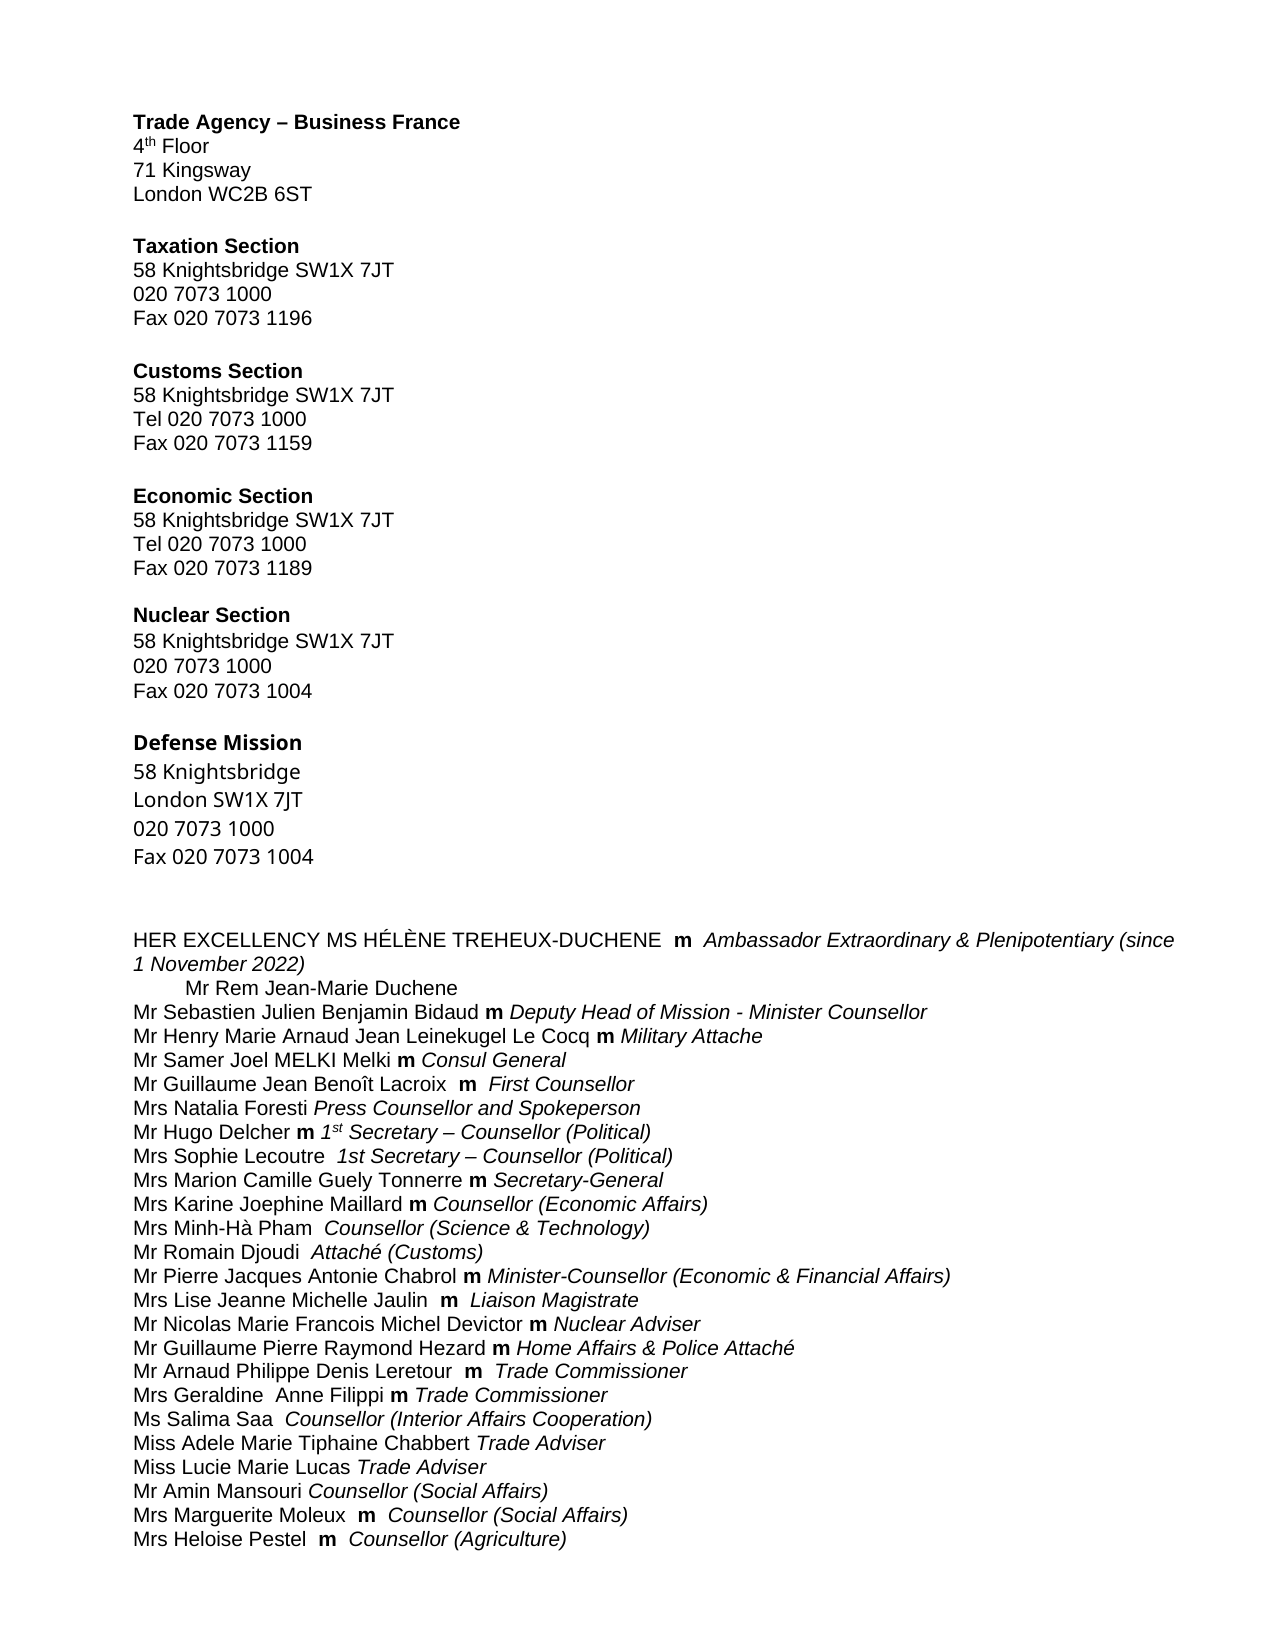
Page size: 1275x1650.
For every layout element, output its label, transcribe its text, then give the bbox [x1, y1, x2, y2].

text 71 Kingsway [133, 158, 1181, 182]
text Mrs Geraldine Anne Filippi m Trade Commissioner [133, 1383, 1181, 1407]
text Mrs Marion Camille Guely Tonnerre m Secretary-General [133, 1168, 1181, 1192]
text Customs Section [133, 359, 1181, 383]
text Mr Henry Marie Arnaud Jean Leinekugel Le Cocq m Military Attache [133, 1024, 1181, 1048]
text Mrs Heloise Pestel m Counsellor (Agriculture) [133, 1527, 1181, 1551]
text Fax 020 7073 1159 [133, 431, 1181, 455]
text Nuclear Section [133, 603, 1181, 627]
text Mr Sebastien Julien Benjamin Bidaud m Deputy Head of Mission - Minister Counsellor [133, 1000, 1181, 1024]
text Mr Arnaud Philippe Denis Leretour m Trade Commissioner [133, 1359, 1181, 1383]
text Mrs Sophie Lecoutre 1st Secretary – Counsellor (Political) [133, 1144, 1181, 1168]
text London SW1X 7JT [133, 785, 1181, 814]
text Mr Amin Mansouri Counsellor (Social Affairs) [133, 1479, 1181, 1503]
text Fax 020 7073 1196 [133, 306, 1181, 330]
text 58 Knightsbridge [133, 757, 1181, 785]
text Mr Guillaume Pierre Raymond Hezard m Home Affairs & Police Attaché [133, 1335, 1181, 1359]
text Mrs Marguerite Moleux m Counsellor (Social Affairs) [133, 1503, 1181, 1527]
text Mr Rem Jean-Marie Duchene [133, 976, 1181, 1000]
text Tel 020 7073 1000 [133, 407, 1181, 431]
text Mrs Minh-Hà Pham Counsellor (Science & Technology) [133, 1216, 1181, 1239]
text 020 7073 1000 [133, 814, 1181, 842]
text Fax 020 7073 1004 [133, 679, 1181, 703]
text Mr Guillaume Jean Benoît Lacroix m First Counsellor [133, 1072, 1181, 1096]
text 4th Floor [133, 134, 1181, 158]
text Mr Romain Djoudi Attaché (Customs) [133, 1239, 1181, 1263]
text Taxation Section [133, 234, 1181, 258]
text Trade Agency – Business France [133, 110, 1181, 134]
text Mrs Karine Joephine Maillard m Counsellor (Economic Affairs) [133, 1192, 1181, 1216]
text Ms Salima Saa Counsellor (Interior Affairs Cooperation) [133, 1407, 1181, 1431]
text 020 7073 1000 [133, 282, 1181, 306]
text Mrs Lise Jeanne Michelle Jaulin m Liaison Magistrate [133, 1287, 1181, 1311]
text Mr Hugo Delcher m 1st Secretary – Counsellor (Political) [133, 1120, 1181, 1144]
text 020 7073 1000 [133, 654, 1181, 678]
text 58 Knightsbridge SW1X 7JT [133, 628, 1181, 652]
text Defense Mission [133, 728, 1181, 757]
text 58 Knightsbridge SW1X 7JT [133, 383, 1181, 407]
text Fax 020 7073 1189 [133, 555, 1181, 579]
text Miss Lucie Marie Lucas Trade Adviser [133, 1455, 1181, 1479]
text Mr Samer Joel MELKI Melki m Consul General [133, 1048, 1181, 1072]
text 58 Knightsbridge SW1X 7JT [133, 507, 1181, 531]
text Mr Pierre Jacques Antonie Chabrol m Minister-Counsellor (Economic & Financial Affairs) [133, 1263, 1181, 1287]
text Miss Adele Marie Tiphaine Chabbert Trade Adviser [133, 1431, 1181, 1455]
text Mrs Natalia Foresti Press Counsellor and Spokeperson [133, 1096, 1181, 1120]
text Fax 020 7073 1004 [133, 842, 1181, 871]
text London WC2B 6ST [133, 182, 1181, 206]
text 58 Knightsbridge SW1X 7JT [133, 258, 1181, 282]
text Economic Section [133, 483, 1181, 507]
text HER EXCELLENCY MS HÉLÈNE TREHEUX-DUCHENE m Ambassador Extraordinary & Plenipotentiary (since 1 November 2022) [133, 928, 1181, 976]
text Tel 020 7073 1000 [133, 531, 1181, 555]
text Mr Nicolas Marie Francois Michel Devictor m Nuclear Adviser [133, 1311, 1181, 1335]
